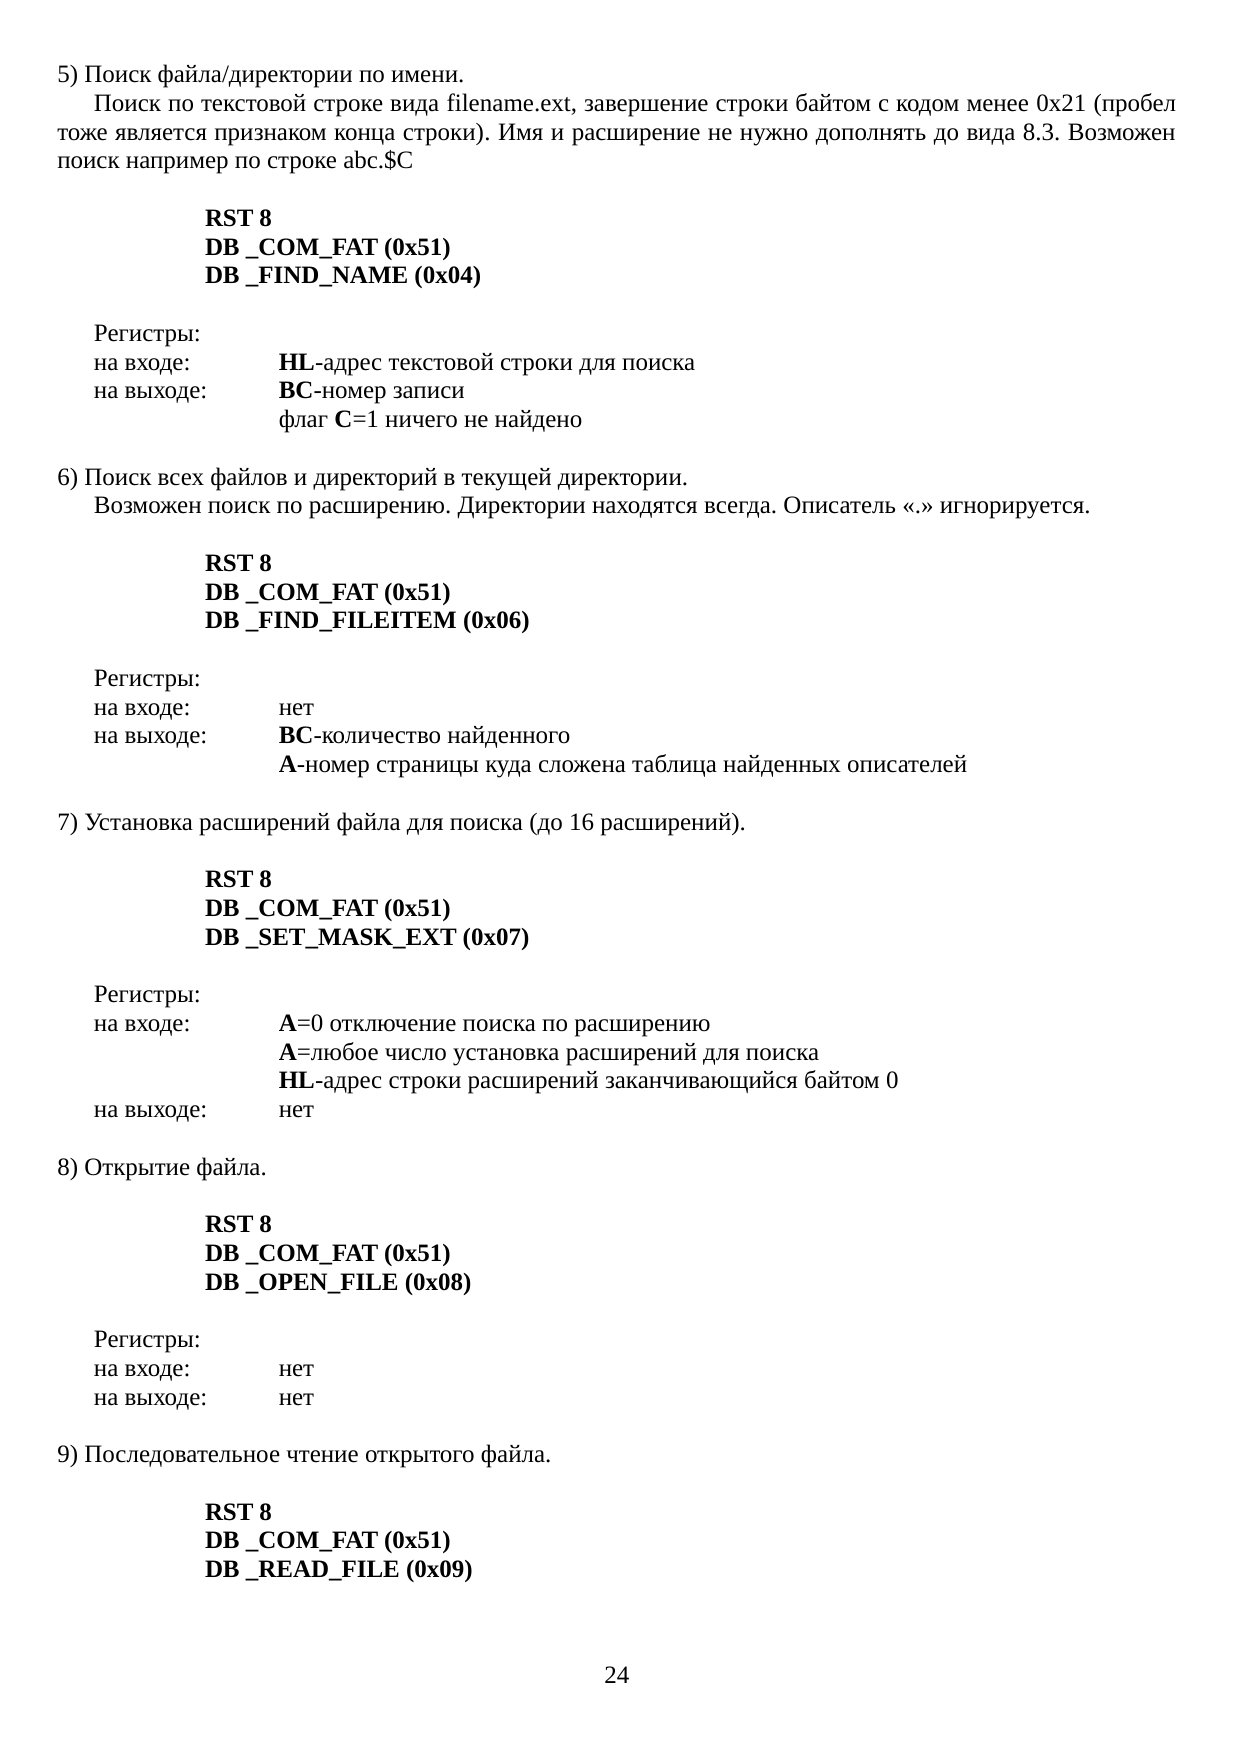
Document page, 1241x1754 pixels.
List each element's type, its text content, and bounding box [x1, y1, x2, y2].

text RST 8 [57, 864, 1176, 893]
text 9) Последовательное чтение открытого файла. [57, 1439, 1176, 1468]
text DB _SET_MASK_EXT (0x07) [57, 922, 1176, 951]
text на входе: нет [57, 692, 1176, 721]
text 8) Открытие файла. [57, 1152, 1176, 1181]
text DB _OPEN_FILE (0x08) [57, 1267, 1176, 1296]
text DB _FIND_NAME (0x04) [57, 261, 1176, 289]
text Регистры: [57, 663, 1176, 692]
text RST 8 [57, 203, 1176, 232]
text на входе: HL-адрес текстовой строки для поиска [57, 347, 1176, 376]
text DB _READ_FILE (0x09) [57, 1554, 1176, 1583]
text флаг С=1 ничего не найдено [57, 404, 1176, 433]
text Возможен поиск по расширению. Директории находятся всегда. Описатель «.» игнорируется. [57, 491, 1176, 519]
text Поиск по текстовой строке вида filename.ext, завершение строки байтом с кодом менее 0x21 (пробел тоже является признаком конца строки). Имя и расширение не нужно дополнять до вида 8.3. Возможен поиск например по строке abc.$C [57, 88, 1176, 174]
text на выходе: нет [57, 1094, 1176, 1123]
text на выходе: нет [57, 1382, 1176, 1411]
text DB _COM_FAT (0x51) [57, 1526, 1176, 1554]
text RST 8 [57, 1209, 1176, 1238]
text Регистры: [57, 318, 1176, 347]
text A-номер страницы куда сложена таблица найденных описателей [57, 749, 1176, 778]
text DB _COM_FAT (0x51) [57, 1238, 1176, 1267]
text 5) Поиск файла/директории по имени. [57, 59, 1176, 88]
text RST 8 [57, 548, 1176, 577]
text DB _COM_FAT (0x51) [57, 577, 1176, 606]
text Регистры: [57, 979, 1176, 1008]
text 6) Поиск всех файлов и директорий в текущей директории. [57, 462, 1176, 491]
text Регистры: [57, 1324, 1176, 1353]
text на выходе: BC-количество найденного [57, 721, 1176, 749]
text на входе: нет [57, 1353, 1176, 1382]
text 7) Установка расширений файла для поиска (до 16 расширений). [57, 807, 1176, 836]
text RST 8 [57, 1497, 1176, 1526]
text DB _COM_FAT (0x51) [57, 893, 1176, 922]
text на выходе: BC-номер записи [57, 376, 1176, 404]
text DB _FIND_FILEITEM (0x06) [57, 606, 1176, 634]
text A=любое число установка расширений для поиска [57, 1037, 1176, 1066]
text на входе: A=0 отключение поиска по расширению [57, 1008, 1176, 1037]
text DB _COM_FAT (0x51) [57, 232, 1176, 261]
text HL-адрес строки расширений заканчивающийся байтом 0 [57, 1066, 1176, 1094]
